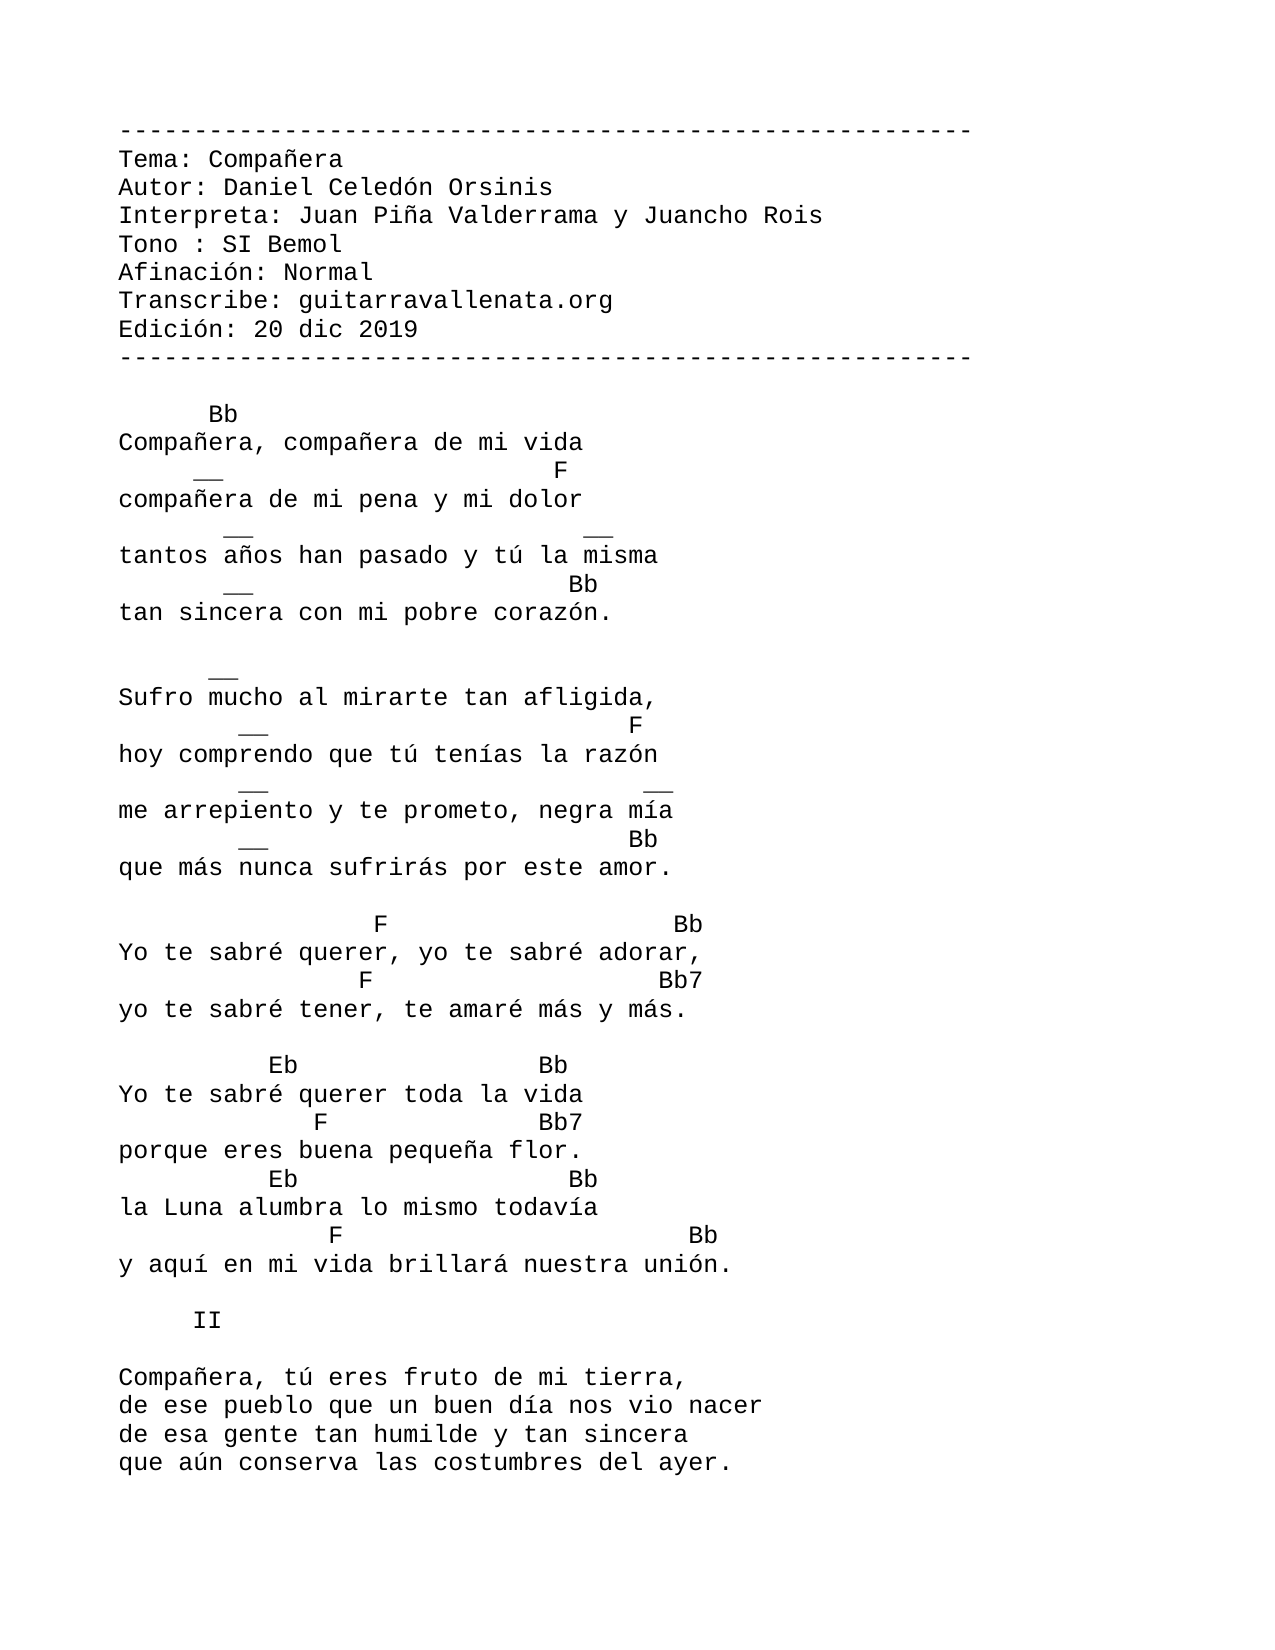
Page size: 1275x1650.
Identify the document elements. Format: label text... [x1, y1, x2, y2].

text Afinación: Normal [118, 260, 1157, 288]
text Transcribe: guitarravallenata.org [118, 288, 1157, 316]
text Edición: 20 dic 2019 --------------------------------------------------------- Bb Compañera, compañera de mi vida __ F compañera de mi pena y mi dolor __ __ tantos años han pasado y tú la misma __ Bb tan sincera con mi pobre corazón. __ Sufro mucho al mirarte tan afligida, __ F hoy comprendo que tú tenías la razón __ __ me arrepiento y te prometo, negra mía __ Bb que más nunca sufrirás por este amor. F Bb Yo te sabré querer, yo te sabré adorar, F Bb7 yo te sabré tener, te amaré más y más. Eb Bb Yo te sabré querer toda la vida F Bb7 porque eres buena pequeña flor. Eb Bb la Luna alumbra lo mismo todavía F Bb y aquí en mi vida brillará nuestra unión. II Compañera, tú eres fruto de mi tierra, de ese pueblo que un buen día nos vio nacer de esa gente tan humilde y tan sincera que aún conserva las costumbres del ayer. [118, 316, 1157, 1506]
text --------------------------------------------------------- Tema: Compañera Autor: Daniel Celedón Orsinis Interpreta: Juan Piña Valderrama y Juancho Rois Tono : SI Bemol [118, 118, 1157, 260]
